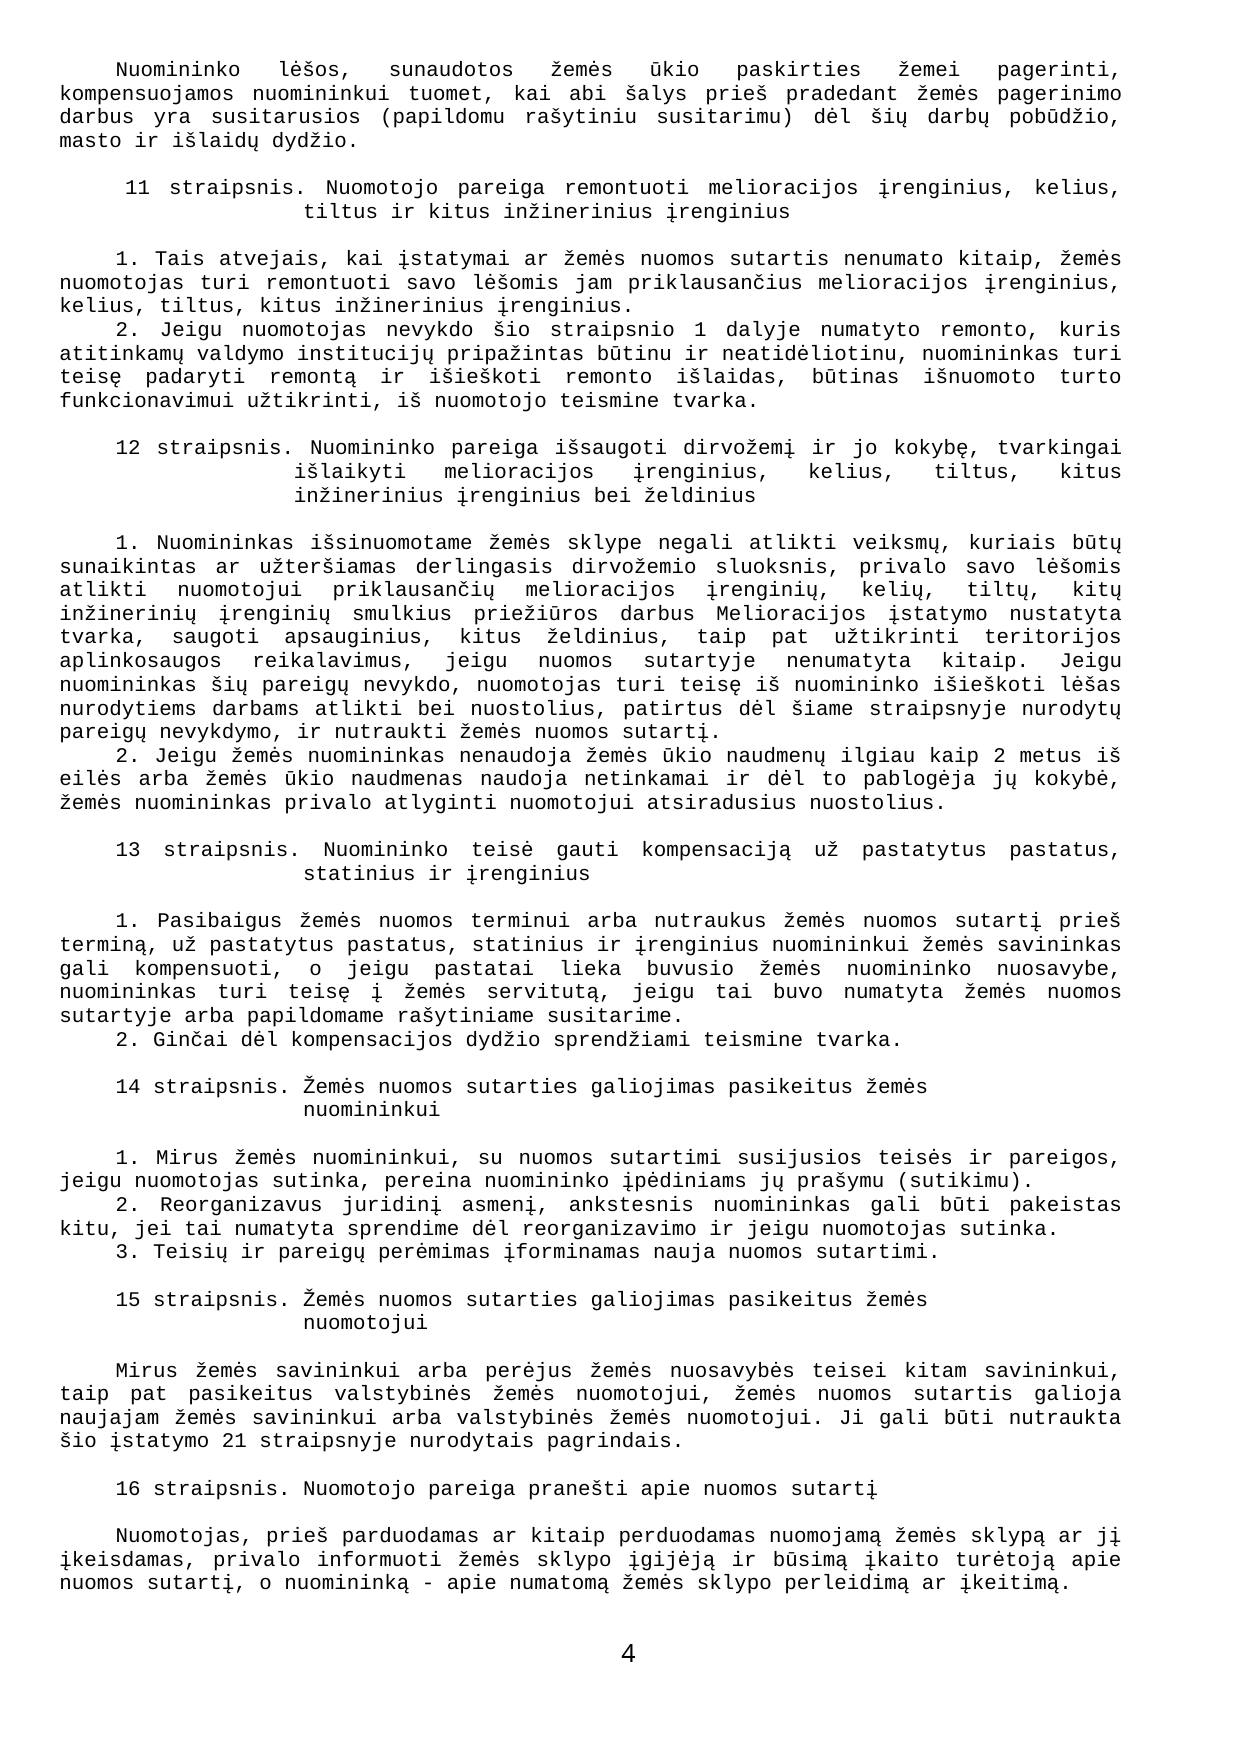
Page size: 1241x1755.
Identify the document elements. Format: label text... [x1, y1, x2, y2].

text 1. Mirus žemės nuomininkui, su nuomos sutartimi susijusios teisės ir pareigos, jeigu nuomotojas sutinka, pereina nuomininko įpėdiniams jų prašymu (sutikimu). [59, 1147, 1122, 1194]
text nuomininkui [59, 1099, 1122, 1123]
text 15 straipsnis. Žemės nuomos sutarties galiojimas pasikeitus žemės [59, 1289, 1122, 1312]
text 1. Pasibaigus žemės nuomos terminui arba nutraukus žemės nuomos sutartį prieš terminą, už pastatytus pastatus, statinius ir įrenginius nuomininkui žemės savininkas gali kompensuoti, o jeigu pastatai lieka buvusio žemės nuomininko nuosavybe, nuomininkas turi teisę į žemės servitutą, jeigu tai buvo numatyta žemės nuomos sutartyje arba papildomame rašytiniame susitarime. [59, 910, 1122, 1028]
text 1. Tais atvejais, kai įstatymai ar žemės nuomos sutartis nenumato kitaip, žemės nuomotojas turi remontuoti savo lėšomis jam priklausančius melioracijos įrenginius, kelius, tiltus, kitus inžinerinius įrenginius. [59, 248, 1122, 319]
text 13 straipsnis. Nuomininko teisė gauti kompensaciją už pastatytus pastatus, statinius ir įrenginius [115, 839, 1122, 887]
text 16 straipsnis. Nuomotojo pareiga pranešti apie nuomos sutartį [59, 1478, 1122, 1501]
text 11 straipsnis. Nuomotojo pareiga remontuoti melioracijos įrenginius, kelius, tiltus ir kitus inžinerinius įrenginius [125, 177, 1122, 224]
text 12 straipsnis. Nuomininko pareiga išsaugoti dirvožemį ir jo kokybę, tvarkingai išlaikyti melioracijos įrenginius, kelius, tiltus, kitus inžinerinius įrenginius bei želdinius [115, 437, 1122, 508]
text 14 straipsnis. Žemės nuomos sutarties galiojimas pasikeitus žemės [59, 1076, 1122, 1099]
text nuomotojui [59, 1312, 1122, 1336]
text Nuomotojas, prieš parduodamas ar kitaip perduodamas nuomojamą žemės sklypą ar jį įkeisdamas, privalo informuoti žemės sklypo įgijėją ir būsimą įkaito turėtoją apie nuomos sutartį, o nuomininką - apie numatomą žemės sklypo perleidimą ar įkeitimą. [59, 1525, 1122, 1596]
text 2. Reorganizavus juridinį asmenį, ankstesnis nuomininkas gali būti pakeistas kitu, jei tai numatyta sprendime dėl reorganizavimo ir jeigu nuomotojas sutinka. [59, 1194, 1122, 1241]
text 2. Jeigu nuomotojas nevykdo šio straipsnio 1 dalyje numatyto remonto, kuris atitinkamų valdymo institucijų pripažintas būtinu ir neatidėliotinu, nuomininkas turi teisę padaryti remontą ir išieškoti remonto išlaidas, būtinas išnuomoto turto funkcionavimui užtikrinti, iš nuomotojo teismine tvarka. [59, 319, 1122, 414]
text 2. Jeigu žemės nuomininkas nenaudoja žemės ūkio naudmenų ilgiau kaip 2 metus iš eilės arba žemės ūkio naudmenas naudoja netinkamai ir dėl to pablogėja jų kokybė, žemės nuomininkas privalo atlyginti nuomotojui atsiradusius nuostolius. [59, 745, 1122, 816]
text 1. Nuomininkas išsinuomotame žemės sklype negali atlikti veiksmų, kuriais būtų sunaikintas ar užteršiamas derlingasis dirvožemio sluoksnis, privalo savo lėšomis atlikti nuomotojui priklausančių melioracijos įrenginių, kelių, tiltų, kitų inžinerinių įrenginių smulkius priežiūros darbus Melioracijos įstatymo nustatyta tvarka, saugoti apsauginius, kitus želdinius, taip pat užtikrinti teritorijos aplinkosaugos reikalavimus, jeigu nuomos sutartyje nenumatyta kitaip. Jeigu nuomininkas šių pareigų nevykdo, nuomotojas turi teisę iš nuomininko išieškoti lėšas nurodytiems darbams atlikti bei nuostolius, patirtus dėl šiame straipsnyje nurodytų pareigų nevykdymo, ir nutraukti žemės nuomos sutartį. [59, 532, 1122, 745]
text 2. Ginčai dėl kompensacijos dydžio sprendžiami teismine tvarka. [59, 1028, 1122, 1052]
text 3. Teisių ir pareigų perėmimas įforminamas nauja nuomos sutartimi. [59, 1241, 1122, 1265]
text Mirus žemės savininkui arba perėjus žemės nuosavybės teisei kitam savininkui, taip pat pasikeitus valstybinės žemės nuomotojui, žemės nuomos sutartis galioja naujajam žemės savininkui arba valstybinės žemės nuomotojui. Ji gali būti nutraukta šio įstatymo 21 straipsnyje nurodytais pagrindais. [59, 1359, 1122, 1454]
text Nuomininko lėšos, sunaudotos žemės ūkio paskirties žemei pagerinti, kompensuojamos nuomininkui tuomet, kai abi šalys prieš pradedant žemės pagerinimo darbus yra susitarusios (papildomu rašytiniu susitarimu) dėl šių darbų pobūdžio, masto ir išlaidų dydžio. [59, 59, 1122, 154]
